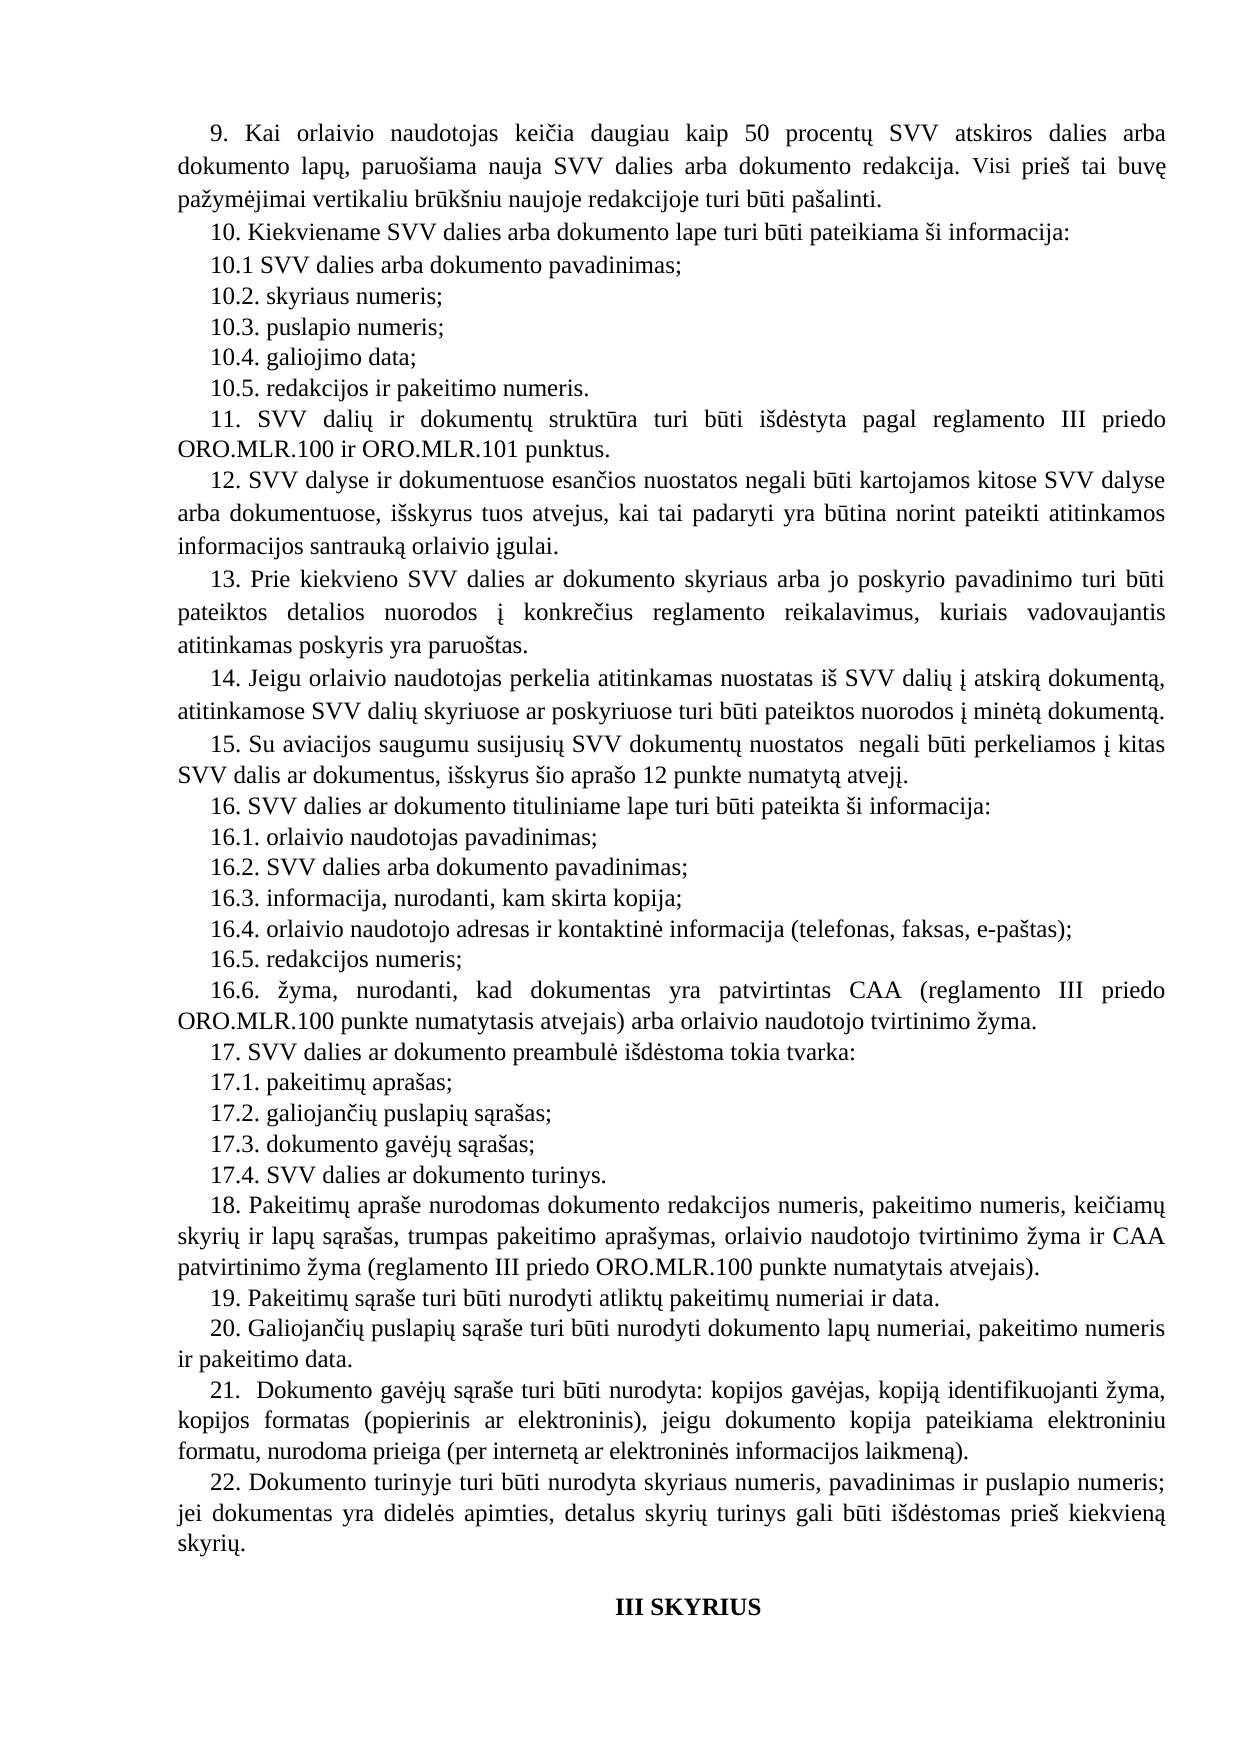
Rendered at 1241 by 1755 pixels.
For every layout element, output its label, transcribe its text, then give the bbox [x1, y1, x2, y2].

text 22. Dokumento turinyje turi būti nurodyta skyriaus numeris, pavadinimas ir puslapio numeris; jei dokumentas yra didelės apimties, detalus skyrių turinys gali būti išdėstomas prieš kiekvieną skyrių. [177, 1467, 1166, 1557]
text 16.5. redakcijos numeris; [177, 944, 1166, 973]
text 17. SVV dalies ar dokumento preambulė išdėstoma tokia tvarka: [177, 1037, 1166, 1066]
text 17.3. dokumento gavėjų sąrašas; [177, 1129, 1166, 1158]
text 10.1 SVV dalies arba dokumento pavadinimas; [177, 250, 1166, 279]
text 15. Su aviacijos saugumu susijusių SVV dokumentų nuostatos negali būti perkeliamos į kitas SVV dalis ar dokumentus, išskyrus šio aprašo 12 punkte numatytą atvejį. [177, 729, 1166, 789]
text 18. Pakeitimų apraše nurodomas dokumento redakcijos numeris, pakeitimo numeris, keičiamų skyrių ir lapų sąrašas, trumpas pakeitimo aprašymas, orlaivio naudotojo tvirtinimo žyma ir CAA patvirtinimo žyma (reglamento III priedo ORO.MLR.100 punkte numatytais atvejais). [177, 1190, 1166, 1281]
text 16.6. žyma, nurodanti, kad dokumentas yra patvirtintas CAA (reglamento III priedo ORO.MLR.100 punkte numatytasis atvejais) arba orlaivio naudotojo tvirtinimo žyma. [177, 975, 1166, 1035]
text 17.1. pakeitimų aprašas; [177, 1067, 1166, 1096]
text 17.4. SVV dalies ar dokumento turinys. [177, 1160, 1166, 1188]
text III skyrius [177, 1592, 1166, 1621]
text 10.2. skyriaus numeris; [177, 281, 1166, 310]
text 11. SVV dalių ir dokumentų struktūra turi būti išdėstyta pagal reglamento III priedo ORO.MLR.100 ir ORO.MLR.101 punktus. [177, 404, 1166, 463]
text 10.3. puslapio numeris; [177, 312, 1166, 340]
text 16.3. informacija, nurodanti, kam skirta kopija; [177, 883, 1166, 912]
text 16.2. SVV dalies arba dokumento pavadinimas; [177, 852, 1166, 881]
text 16.1. orlaivio naudotojas pavadinimas; [177, 822, 1166, 850]
text 9. Kai orlaivio naudotojas keičia daugiau kaip 50 procentų SVV atskiros dalies arba dokumento lapų, paruošiama nauja SVV dalies arba dokumento redakcija. Visi prieš tai buvę pažymėjimai vertikaliu brūkšniu naujoje redakcijoje turi būti pašalinti. [177, 118, 1166, 213]
text 17.2. galiojančių puslapių sąrašas; [177, 1098, 1166, 1127]
text 12. SVV dalyse ir dokumentuose esančios nuostatos negali būti kartojamos kitose SVV dalyse arba dokumentuose, išskyrus tuos atvejus, kai tai padaryti yra būtina norint pateikti atitinkamos informacijos santrauką orlaivio įgulai. [177, 465, 1166, 560]
text 14. Jeigu orlaivio naudotojas perkelia atitinkamas nuostatas iš SVV dalių į atskirą dokumentą, atitinkamose SVV dalių skyriuose ar poskyriuose turi būti pateiktos nuorodos į minėtą dokumentą. [177, 663, 1166, 725]
text 20. Galiojančių puslapių sąraše turi būti nurodyti dokumento lapų numeriai, pakeitimo numeris ir pakeitimo data. [177, 1313, 1166, 1373]
text 13. Prie kiekvieno SVV dalies ar dokumento skyriaus arba jo poskyrio pavadinimo turi būti pateiktos detalios nuorodos į konkrečius reglamento reikalavimus, kuriais vadovaujantis atitinkamas poskyris yra paruoštas. [177, 564, 1166, 659]
text 19. Pakeitimų sąraše turi būti nurodyti atliktų pakeitimų numeriai ir data. [177, 1283, 1166, 1311]
text 16. SVV dalies ar dokumento tituliniame lape turi būti pateikta ši informacija: [177, 791, 1166, 820]
text 21. Dokumento gavėjų sąraše turi būti nurodyta: kopijos gavėjas, kopiją identifikuojanti žyma, kopijos formatas (popierinis ar elektroninis), jeigu dokumento kopija pateikiama elektroniniu formatu, nurodoma prieiga (per internetą ar elektroninės informacijos laikmeną). [177, 1375, 1166, 1465]
text 10.4. galiojimo data; [177, 342, 1166, 371]
text 16.4. orlaivio naudotojo adresas ir kontaktinė informacija (telefonas, faksas, e-paštas); [177, 914, 1166, 943]
text 10.5. redakcijos ir pakeitimo numeris. [177, 373, 1166, 402]
text 10. Kiekviename SVV dalies arba dokumento lape turi būti pateikiama ši informacija: [177, 217, 1166, 246]
